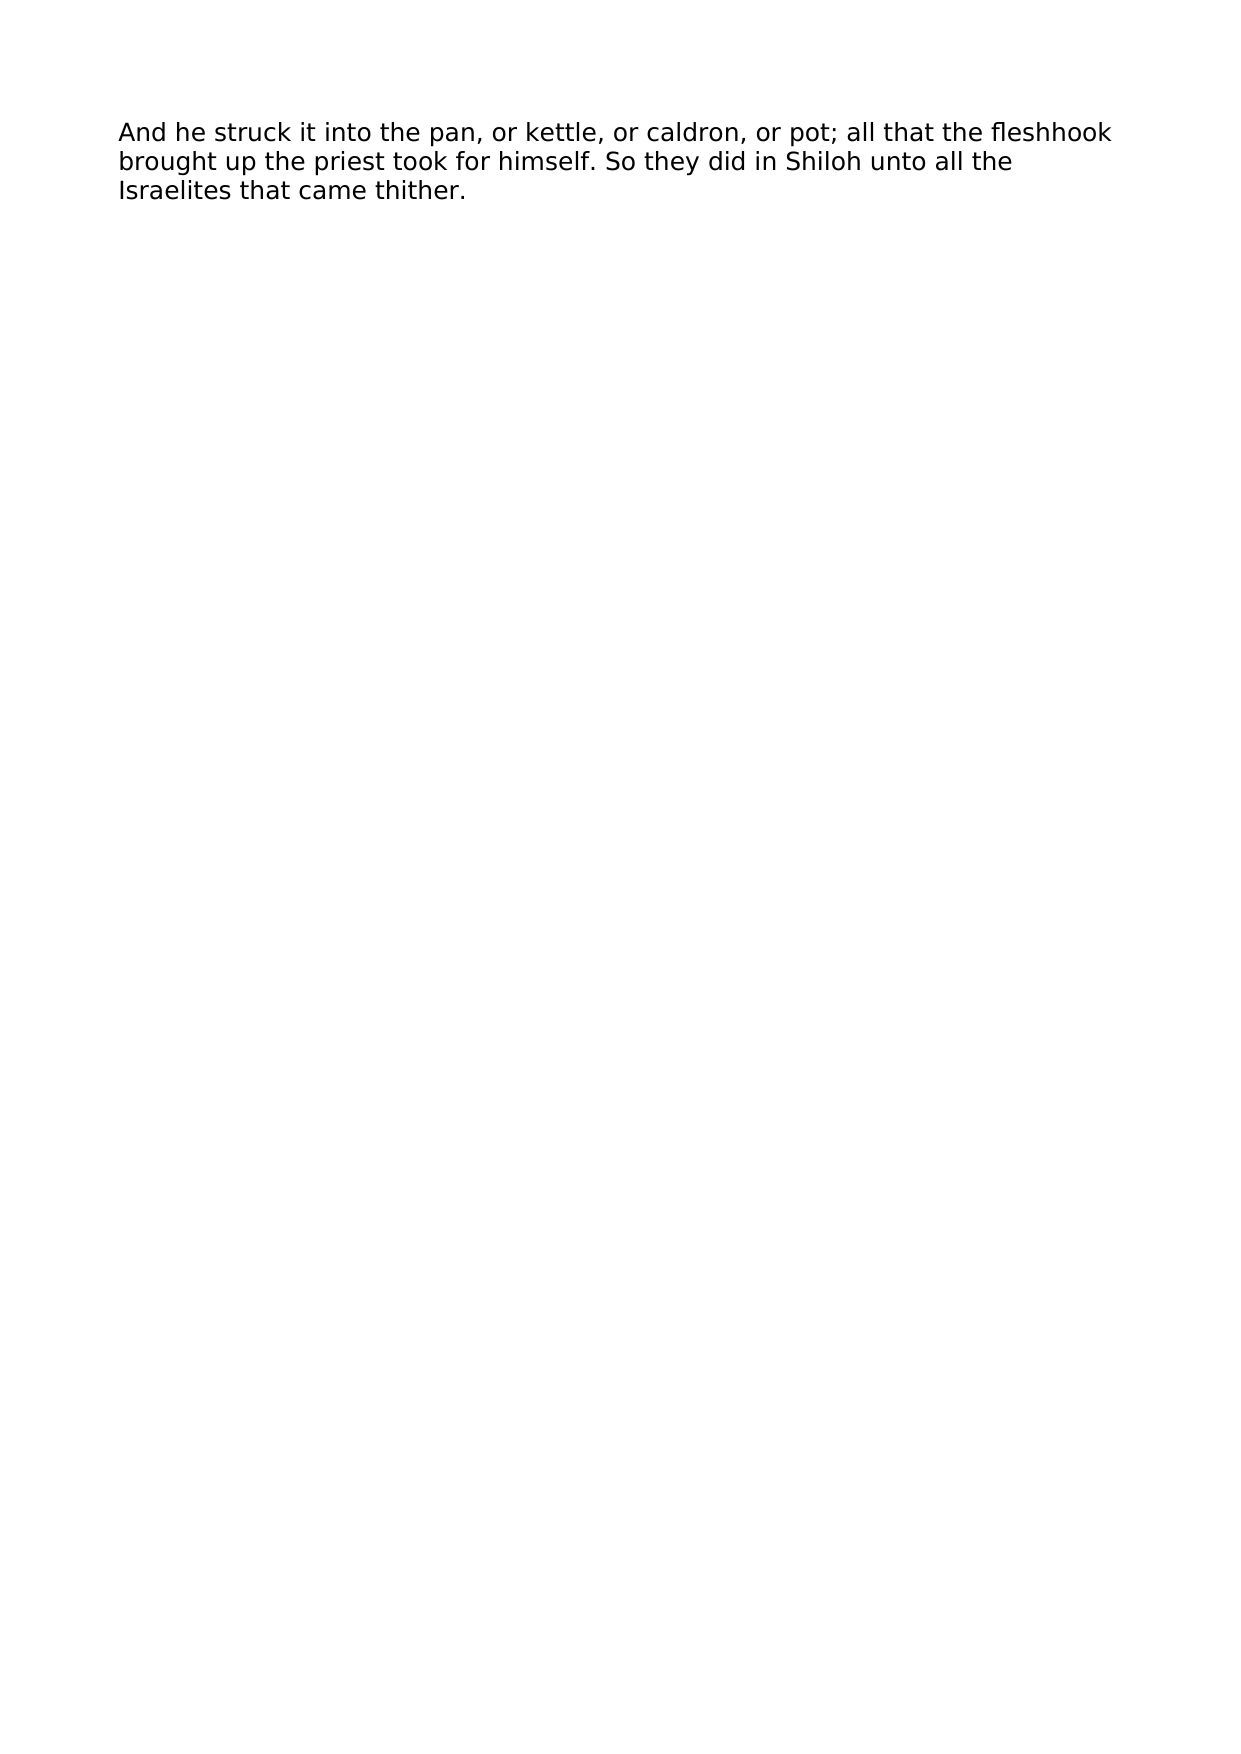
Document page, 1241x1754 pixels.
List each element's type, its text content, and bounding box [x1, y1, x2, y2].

text And he struck it into the pan, or kettle, or caldron, or pot; all that the fleshhook brought up the priest took for himself. So they did in Shiloh unto all the Israelites that came thither. [118, 118, 1122, 206]
